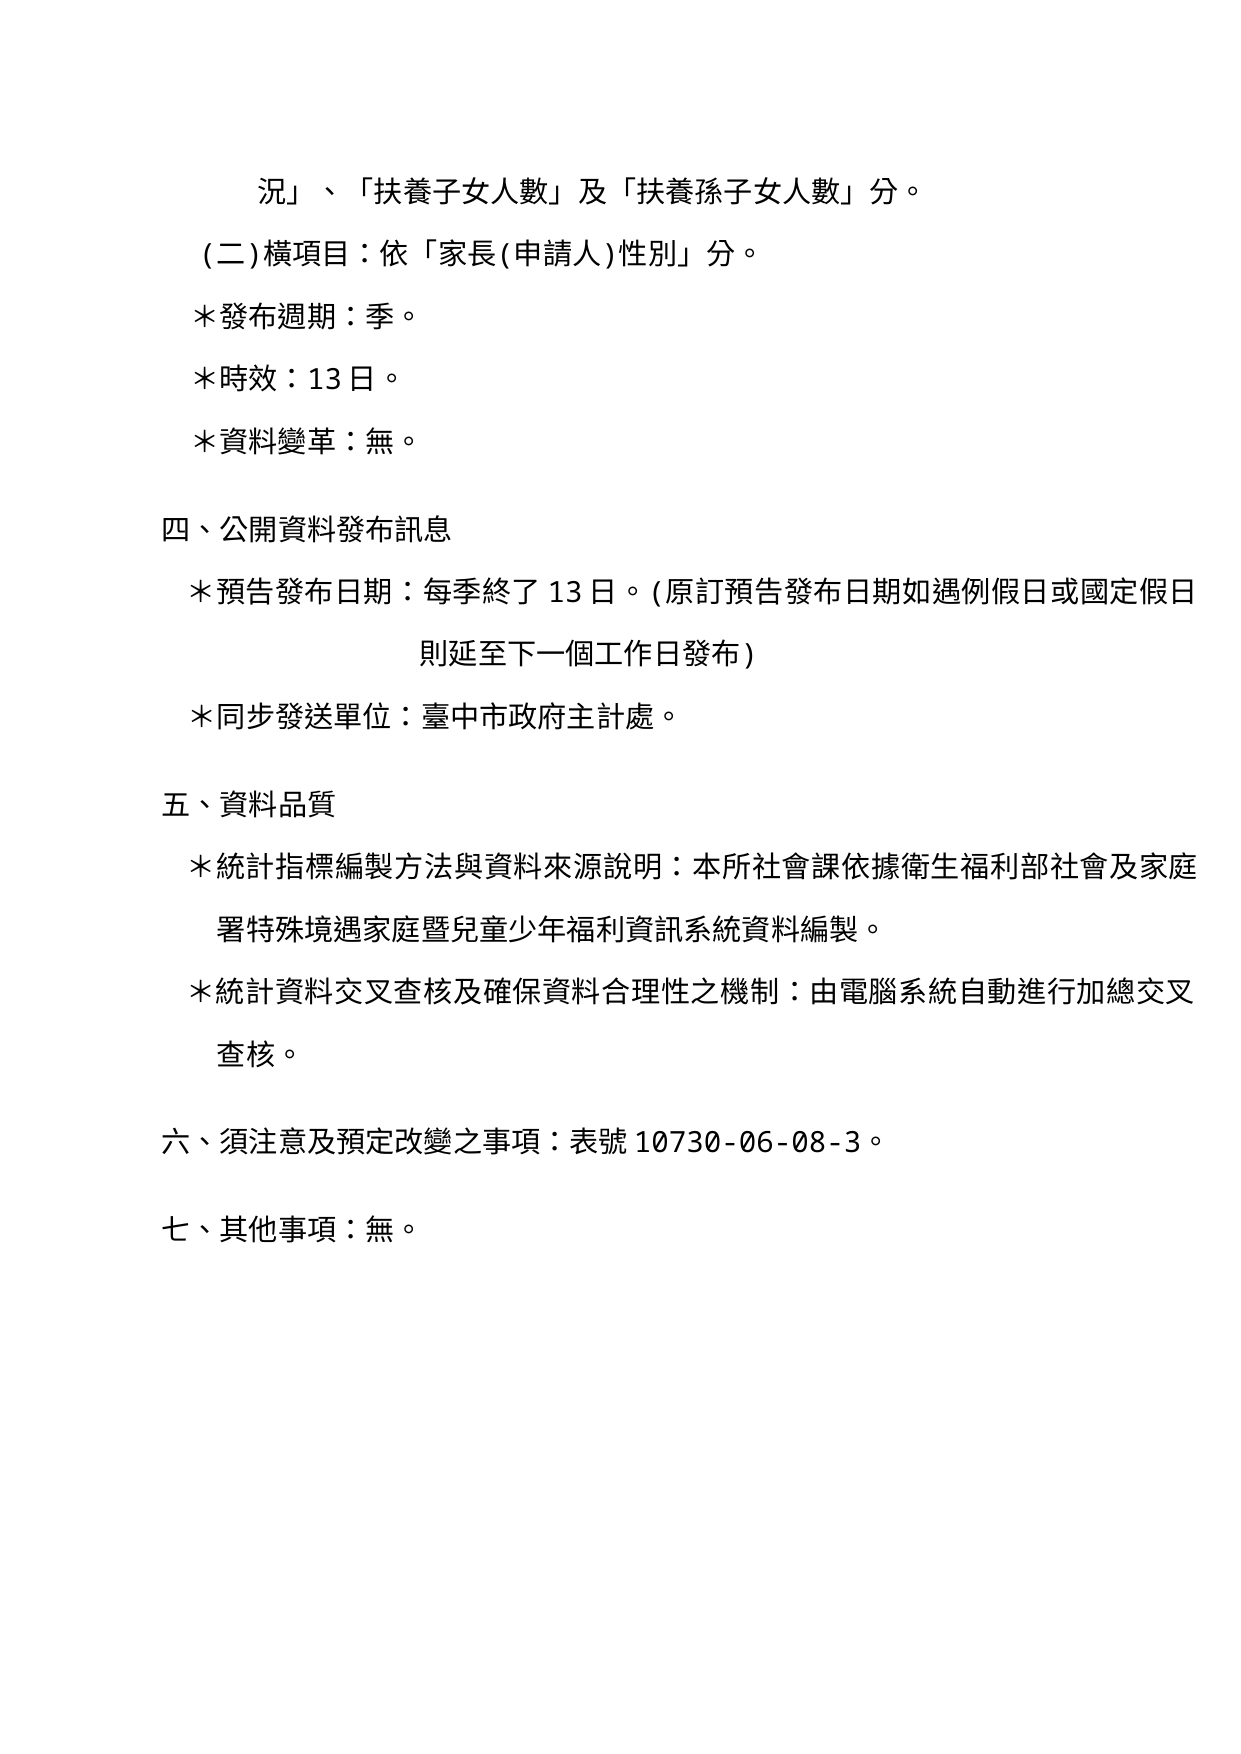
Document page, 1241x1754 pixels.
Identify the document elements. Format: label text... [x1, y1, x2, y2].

table_header 況」、「扶養子女人數」及「扶養孫子女人數」分。 (二)橫項目：依「家長(申請人)性別」分。 ＊發布週期：季。 ＊時效：13日。 ＊資料變革：無。 四、公開資料發布訊息 ＊預告發布日期：每季終了13日。(原訂預告發布日期如遇例假日或國定假日則延至下一個工作日發布) ＊同步發送單位：臺中市政府主計處。 五、資料品質 ＊統計指標編製方法與資料來源說明：本所社會課依據衛生福利部社會及家庭署特殊境遇家庭暨兒童少年福利資訊系統資料編製。 ＊統計資料交叉查核及確保資料合理性之機制：由電腦系統自動進行加總交叉查核。 六、須注意及預定改變之事項：表號10730-06-08-3。 七、其他事項：無。 [150, 148, 1209, 1248]
